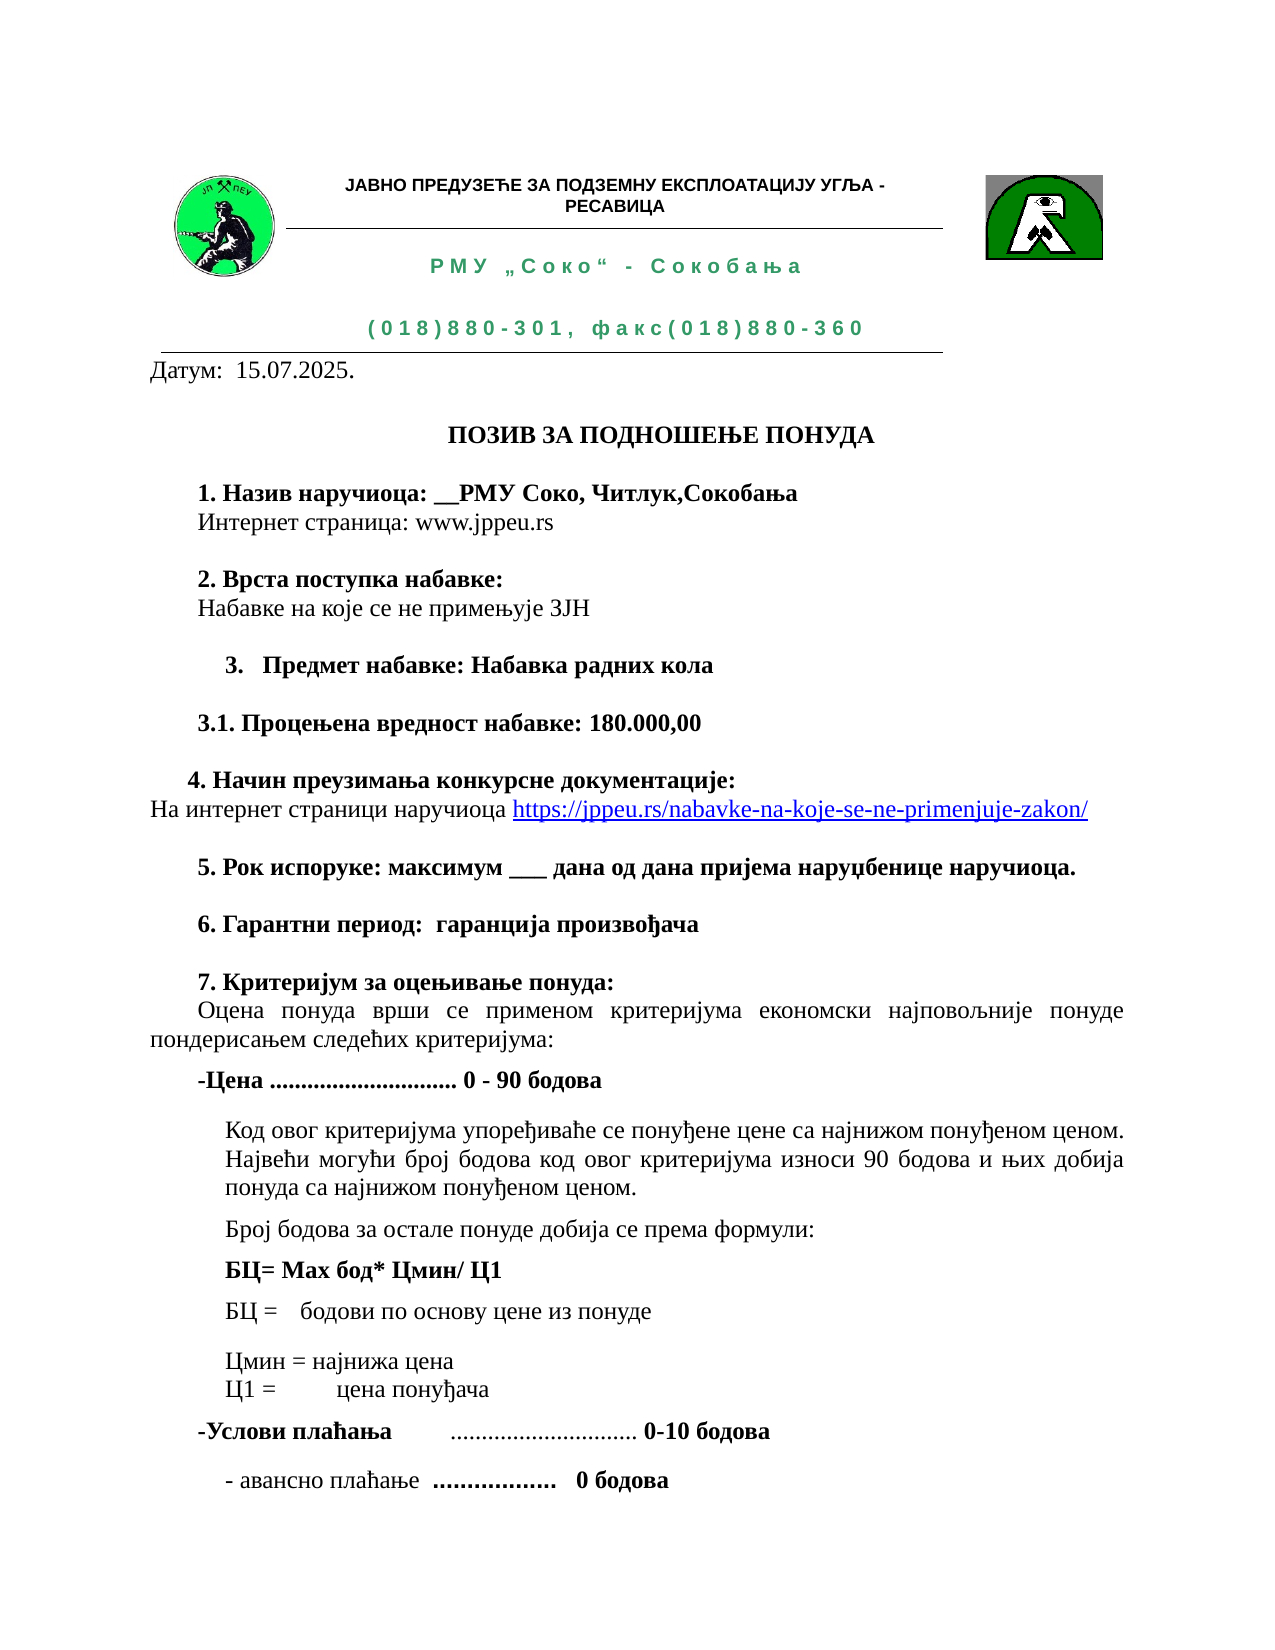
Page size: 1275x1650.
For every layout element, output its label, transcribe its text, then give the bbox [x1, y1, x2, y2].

text 2. Врста поступка набавке: [150, 564, 1125, 593]
table_header [161, 150, 286, 352]
text Набавке на које се не примењује ЗЈН [150, 593, 1125, 622]
text Број бодова за остале понуде добија се према формули: [225, 1214, 1125, 1242]
text 4. Начин преузимања конкурсне документације: [150, 765, 1125, 794]
text 6. Гарантни период: гаранција произвођача [150, 909, 1125, 938]
text 1. Назив наручиоца: __РМУ Соко, Читлук,Сокобања [150, 478, 1125, 507]
table_header [943, 150, 1145, 352]
text БЦ = бодови по основу цене из понуде [225, 1296, 1125, 1325]
list Предмет набавке: Набавка радних кола [225, 650, 1125, 679]
text Оцена понуда врши се применом критеријума економски најповољније понуде пондерисањем следећих критеријума: [150, 995, 1125, 1053]
text -Цена .............................. 0 - 90 бодова [150, 1065, 1125, 1094]
text ПОЗИВ ЗА ПОДНОШЕЊЕ ПОНУДА [150, 420, 1125, 449]
text Код овог критеријума упоређиваће се понуђене цене са најнижом понуђеном ценом. Највећи могући број бодова код овог критеријума износи 90 бодова и њих добија понуда са најнижом понуђеном ценом. [225, 1115, 1125, 1201]
text -Услови плаћања .............................. 0-10 бодова [150, 1416, 1125, 1444]
text На интернет страници наручиоца https://jppeu.rs/nabavke-na-koje-se-ne-primenjuje-zakon/ [150, 794, 1125, 823]
text Интернет страница: www.jppeu.rs [150, 507, 1125, 535]
table_cell РМУ „Соко“ - Сокобања (018)880-301, факс(018)880-360 [286, 229, 943, 352]
text БЦ= Маx бод* Цмин/ Ц1 [225, 1255, 1125, 1284]
picture [173, 175, 275, 277]
picture [985, 175, 1103, 260]
text Ц1 = цена понуђача [225, 1374, 1125, 1403]
text Датум: 15.07.2025. [150, 353, 1125, 384]
text 3.1. Процењена вредност набавке: 180.000,00 [150, 708, 1125, 737]
text 7. Критеријум за оцењивање понуда: [150, 967, 1125, 995]
text Цмин = најнижа цена [225, 1346, 1125, 1374]
table_header ЈАВНО ПРЕДУЗЕЋЕ ЗА ПОДЗЕМНУ ЕКСПЛОАТАЦИЈУ УГЉА - РЕСАВИЦА [286, 150, 943, 228]
text - авансно плаћање .................. 0 бодова [225, 1465, 1125, 1494]
text 5. Рок испоруке: максимум ___ дана од дана пријема наруџбенице наручиоца. [150, 852, 1125, 880]
